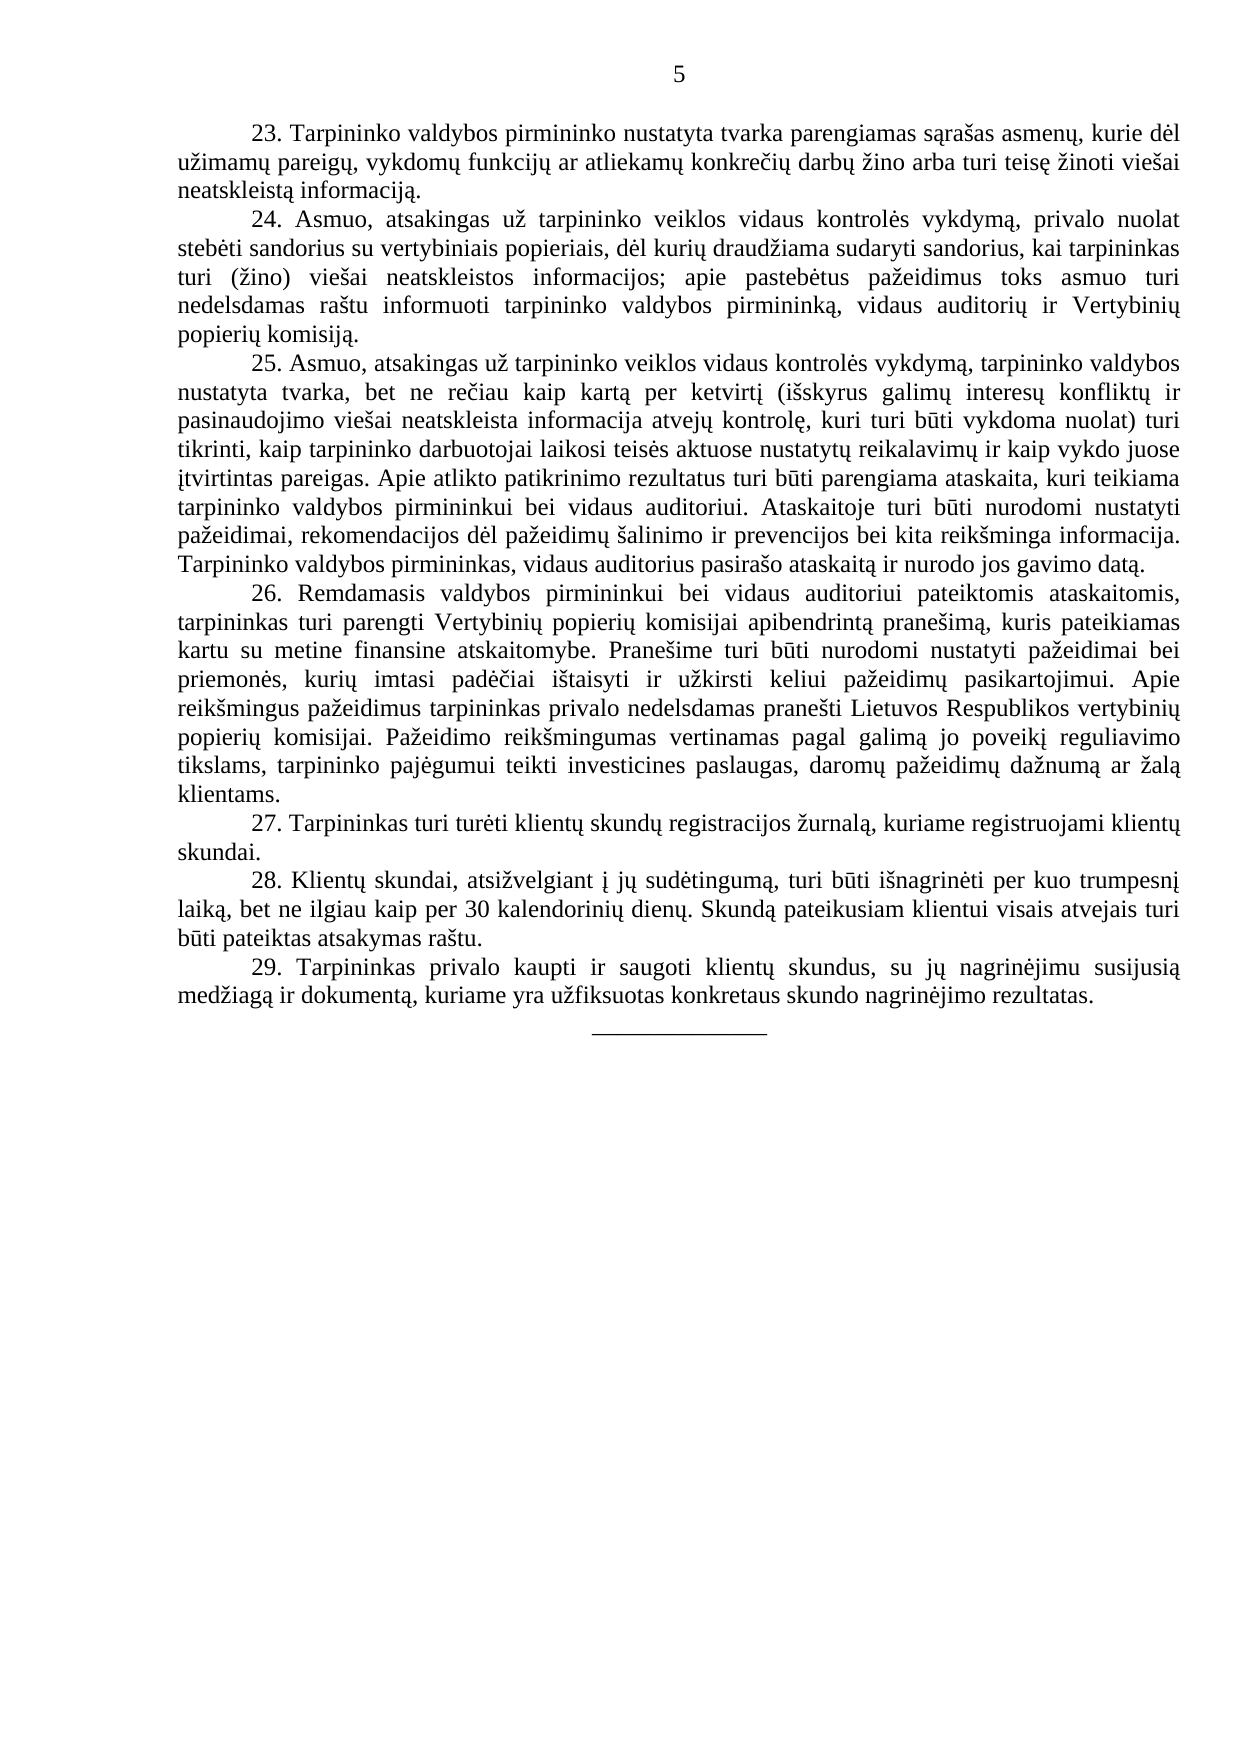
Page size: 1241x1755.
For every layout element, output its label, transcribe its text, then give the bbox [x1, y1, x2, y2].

text 24. Asmuo, atsakingas už tarpininko veiklos vidaus kontrolės vykdymą, privalo nuolat stebėti sandorius su vertybiniais popieriais, dėl kurių draudžiama sudaryti sandorius, kai tarpininkas turi (žino) viešai neatskleistos informacijos; apie pastebėtus pažeidimus toks asmuo turi nedelsdamas raštu informuoti tarpininko valdybos pirmininką, vidaus auditorių ir Vertybinių popierių komisiją. [177, 204, 1181, 348]
text 27. Tarpininkas turi turėti klientų skundų registracijos žurnalą, kuriame registruojami klientų skundai. [177, 808, 1181, 866]
text 28. Klientų skundai, atsižvelgiant į jų sudėtingumą, turi būti išnagrinėti per kuo trumpesnį laiką, bet ne ilgiau kaip per 30 kalendorinių dienų. Skundą pateikusiam klientui visais atvejais turi būti pateiktas atsakymas raštu. [177, 866, 1181, 952]
text 25. Asmuo, atsakingas už tarpininko veiklos vidaus kontrolės vykdymą, tarpininko valdybos nustatyta tvarka, bet ne rečiau kaip kartą per ketvirtį (išskyrus galimų interesų konfliktų ir pasinaudojimo viešai neatskleista informacija atvejų kontrolę, kuri turi būti vykdoma nuolat) turi tikrinti, kaip tarpininko darbuotojai laikosi teisės aktuose nustatytų reikalavimų ir kaip vykdo juose įtvirtintas pareigas. Apie atlikto patikrinimo rezultatus turi būti parengiama ataskaita, kuri teikiama tarpininko valdybos pirmininkui bei vidaus auditoriui. Ataskaitoje turi būti nurodomi nustatyti pažeidimai, rekomendacijos dėl pažeidimų šalinimo ir prevencijos bei kita reikšminga informacija. Tarpininko valdybos pirmininkas, vidaus auditorius pasirašo ataskaitą ir nurodo jos gavimo datą. [177, 348, 1181, 578]
text 29. Tarpininkas privalo kaupti ir saugoti klientų skundus, su jų nagrinėjimu susijusią medžiagą ir dokumentą, kuriame yra užfiksuotas konkretaus skundo nagrinėjimo rezultatas. [177, 952, 1181, 1009]
text ______________ [177, 1009, 1181, 1038]
text 26. Remdamasis valdybos pirmininkui bei vidaus auditoriui pateiktomis ataskaitomis, tarpininkas turi parengti Vertybinių popierių komisijai apibendrintą pranešimą, kuris pateikiamas kartu su metine finansine atskaitomybe. Pranešime turi būti nurodomi nustatyti pažeidimai bei priemonės, kurių imtasi padėčiai ištaisyti ir užkirsti keliui pažeidimų pasikartojimui. Apie reikšmingus pažeidimus tarpininkas privalo nedelsdamas pranešti Lietuvos Respublikos vertybinių popierių komisijai. Pažeidimo reikšmingumas vertinamas pagal galimą jo poveikį reguliavimo tikslams, tarpininko pajėgumui teikti investicines paslaugas, daromų pažeidimų dažnumą ar žalą klientams. [177, 578, 1181, 808]
text 23. Tarpininko valdybos pirmininko nustatyta tvarka parengiamas sąrašas asmenų, kurie dėl užimamų pareigų, vykdomų funkcijų ar atliekamų konkrečių darbų žino arba turi teisę žinoti viešai neatskleistą informaciją. [177, 118, 1181, 204]
